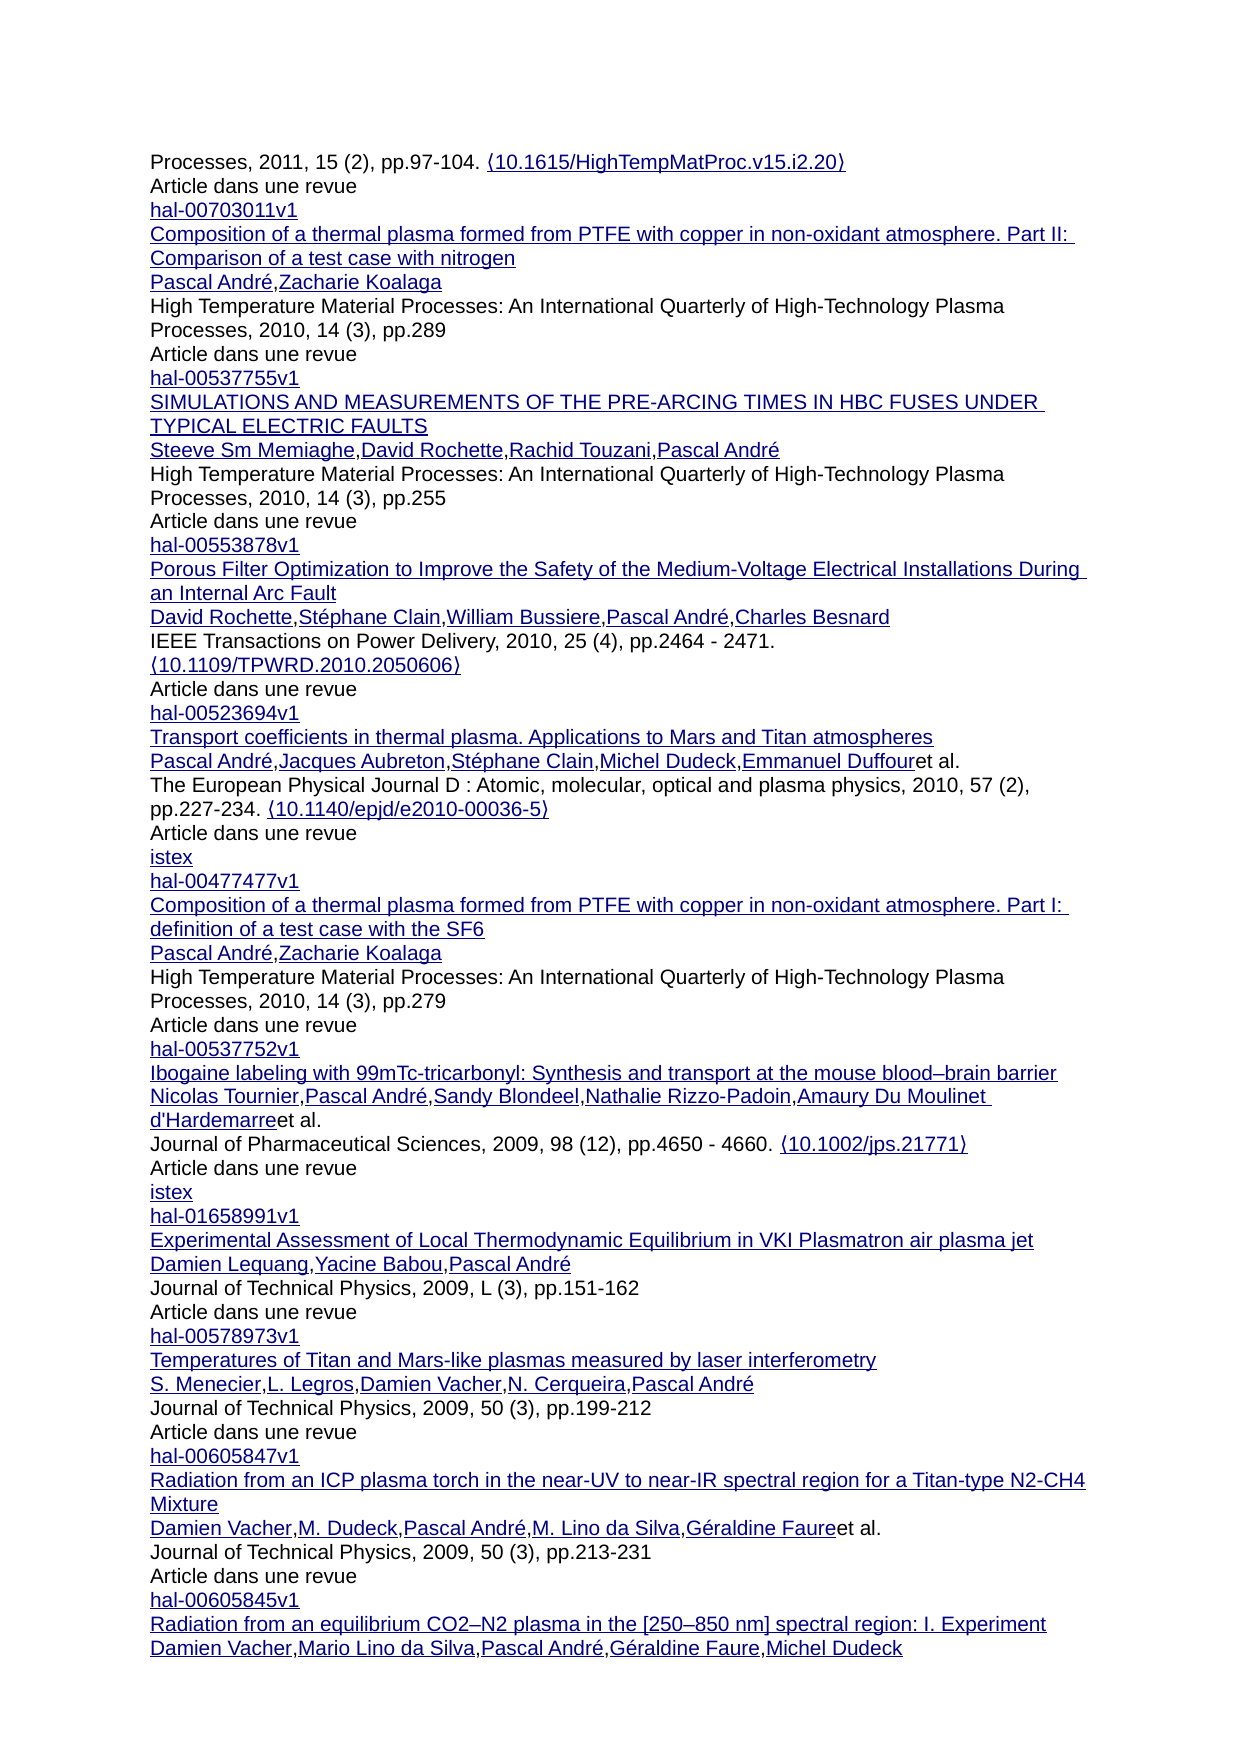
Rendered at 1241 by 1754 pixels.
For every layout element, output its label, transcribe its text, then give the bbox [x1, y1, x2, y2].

table_cell Transport coefficients in thermal plasma. Applications to Mars and Titan atmospheres Pascal André,Jacques Aubreton,Stéphane Clain,Michel Dudeck,Emmanuel Duffouret al. The European Physical Journal D : Atomic, molecular, optical and plasma physics, 2010, 57 (2), pp.227-234. ⟨10.1140/epjd/e2010-00036-5⟩ Article dans une revue istex hal-00477477v1 [150, 725, 1090, 893]
table_cell Ibogaine labeling with 99mTc-tricarbonyl: Synthesis and transport at the mouse blood–brain barrier Nicolas Tournier,Pascal André,Sandy Blondeel,Nathalie Rizzo-Padoin,Amaury Du Moulinet d'Hardemarreet al. Journal of Pharmaceutical Sciences, 2009, 98 (12), pp.4650 - 4660. ⟨10.1002/jps.21771⟩ Article dans une revue istex hal-01658991v1 [150, 1060, 1090, 1228]
table_cell SIMULATIONS AND MEASUREMENTS OF THE PRE-ARCING TIMES IN HBC FUSES UNDER TYPICAL ELECTRIC FAULTS Steeve Sm Memiaghe,David Rochette,Rachid Touzani,Pascal André High Temperature Material Processes: An International Quarterly of High-Technology Plasma Processes, 2010, 14 (3), pp.255 Article dans une revue hal-00553878v1 [150, 390, 1090, 557]
table_cell Porous Filter Optimization to Improve the Safety of the Medium-Voltage Electrical Installations During an Internal Arc Fault David Rochette,Stéphane Clain,William Bussiere,Pascal André,Charles Besnard IEEE Transactions on Power Delivery, 2010, 25 (4), pp.2464 - 2471. ⟨10.1109/TPWRD.2010.2050606⟩ Article dans une revue hal-00523694v1 [150, 557, 1090, 725]
table_cell Composition of a thermal plasma formed from PTFE with copper in non-oxidant atmosphere. Part I: definition of a test case with the SF6 Pascal André,Zacharie Koalaga High Temperature Material Processes: An International Quarterly of High-Technology Plasma Processes, 2010, 14 (3), pp.279 Article dans une revue hal-00537752v1 [150, 893, 1090, 1060]
table_cell Radiation from an ICP plasma torch in the near-UV to near-IR spectral region for a Titan-type N2-CH4 Mixture Damien Vacher,M. Dudeck,Pascal André,M. Lino da Silva,Géraldine Faureet al. Journal of Technical Physics, 2009, 50 (3), pp.213-231 Article dans une revue hal-00605845v1 [150, 1468, 1090, 1611]
table_cell Temperatures of Titan and Mars-like plasmas measured by laser interferometry S. Menecier,L. Legros,Damien Vacher,N. Cerqueira,Pascal André Journal of Technical Physics, 2009, 50 (3), pp.199-212 Article dans une revue hal-00605847v1 [150, 1348, 1090, 1468]
table_cell Processes, 2011, 15 (2), pp.97-104. ⟨10.1615/HighTempMatProc.v15.i2.20⟩ Article dans une revue hal-00703011v1 [150, 150, 1090, 222]
table_cell Composition of a thermal plasma formed from PTFE with copper in non-oxidant atmosphere. Part II: Comparison of a test case with nitrogen Pascal André,Zacharie Koalaga High Temperature Material Processes: An International Quarterly of High-Technology Plasma Processes, 2010, 14 (3), pp.289 Article dans une revue hal-00537755v1 [150, 222, 1090, 389]
table_cell Radiation from an equilibrium CO2–N2 plasma in the [250–850 nm] spectral region: I. Experiment Damien Vacher,Mario Lino da Silva,Pascal André,Géraldine Faure,Michel Dudeck [150, 1611, 1090, 1659]
table_cell Experimental Assessment of Local Thermodynamic Equilibrium in VKI Plasmatron air plasma jet Damien Lequang,Yacine Babou,Pascal André Journal of Technical Physics, 2009, L (3), pp.151-162 Article dans une revue hal-00578973v1 [150, 1228, 1090, 1348]
